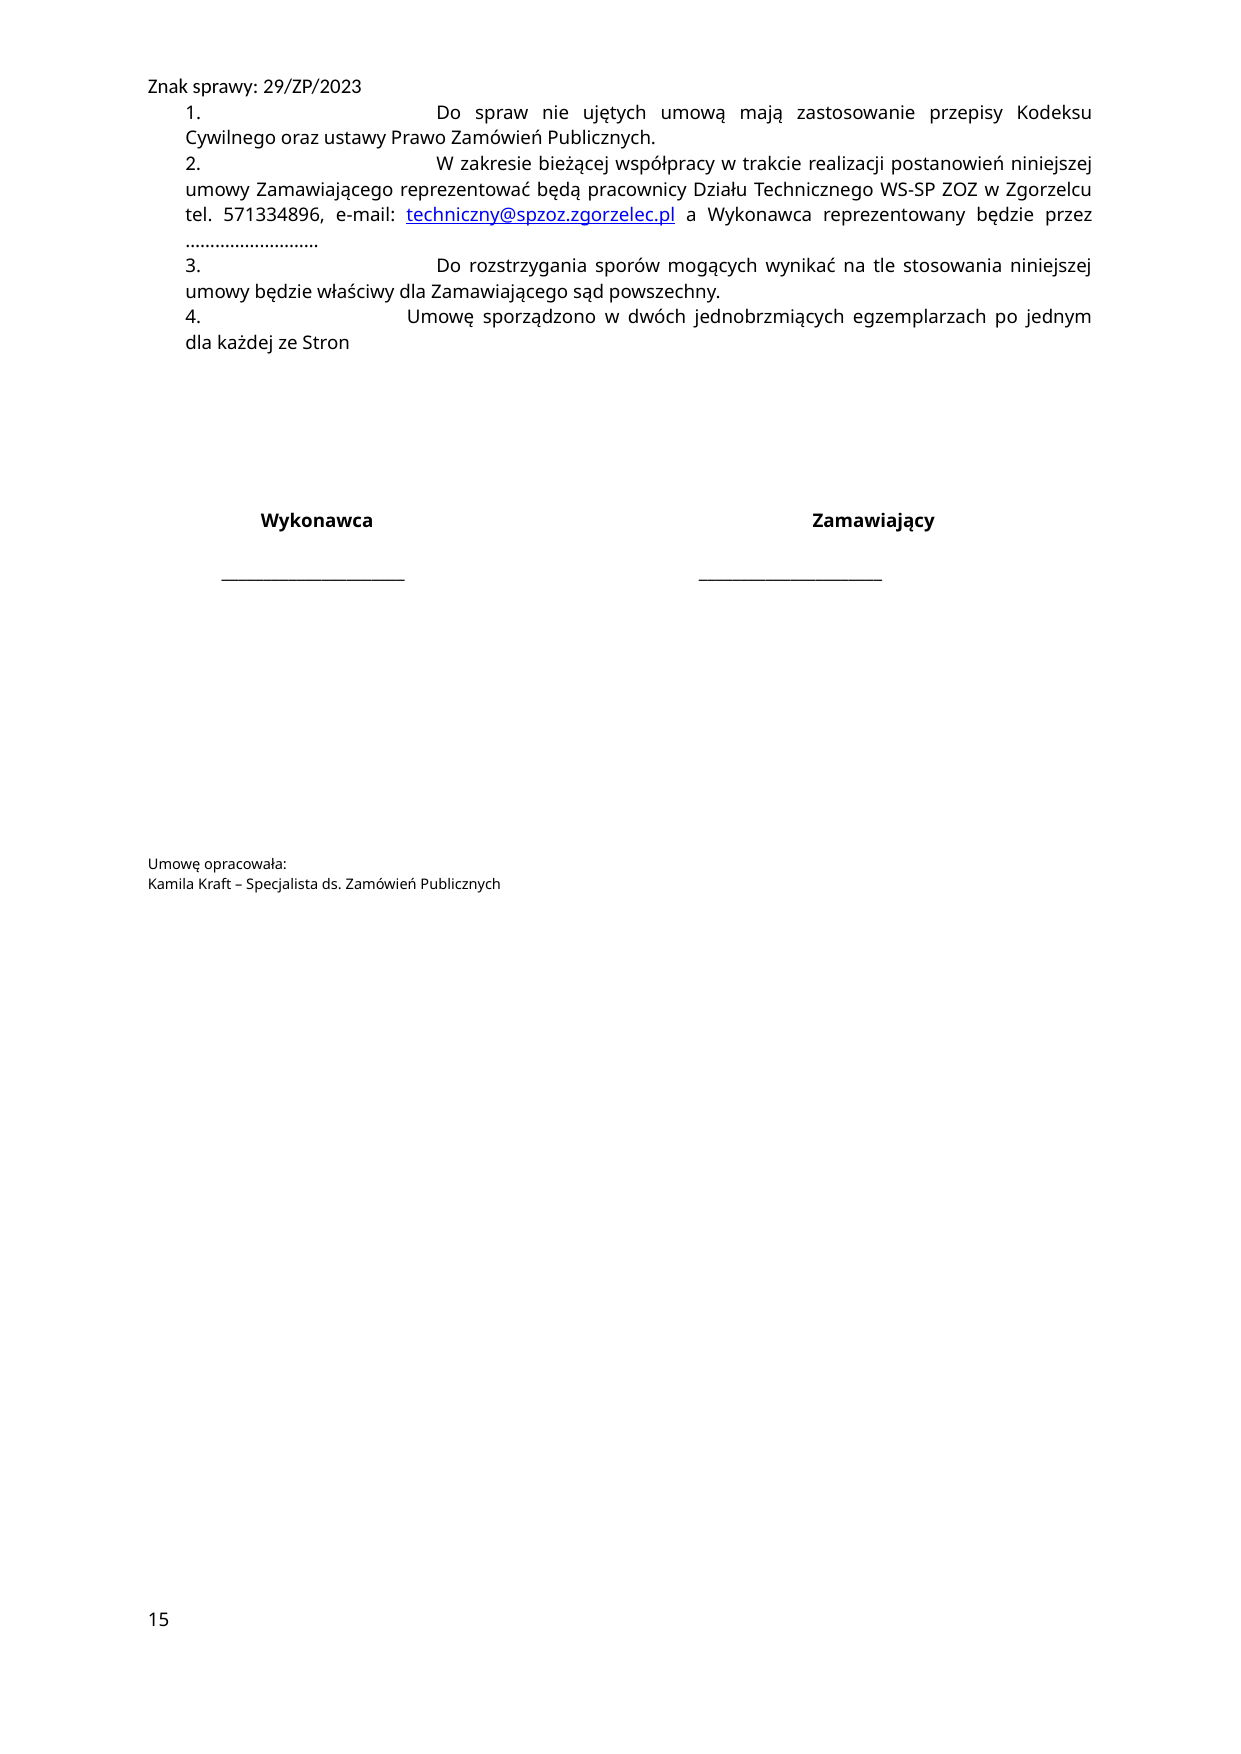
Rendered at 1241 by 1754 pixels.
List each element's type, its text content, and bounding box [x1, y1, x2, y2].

text ______________________ ______________________ [148, 559, 1093, 584]
text Wykonawca Zamawiający [148, 508, 1093, 533]
text Kamila Kraft – Specjalista ds. Zamówień Publicznych [148, 874, 1093, 894]
list W zakresie bieżącej współpracy w trakcie realizacji postanowień niniejszej umowy Zamawiającego reprezentować będą pracownicy Działu Technicznego WS-SP ZOZ w Zgorzelcu tel. 571334896, e-mail: techniczny@spzoz.zgorzelec.pl a Wykonawca reprezentowany będzie przez ……………………… [185, 150, 1093, 252]
text Umowę opracowała: [148, 854, 1093, 874]
list Umowę sporządzono w dwóch jednobrzmiących egzemplarzach po jednym dla każdej ze Stron [185, 303, 1093, 354]
list Do spraw nie ujętych umową mają zastosowanie przepisy Kodeksu Cywilnego oraz ustawy Prawo Zamówień Publicznych. [185, 99, 1093, 150]
list Do rozstrzygania sporów mogących wynikać na tle stosowania niniejszej umowy będzie właściwy dla Zamawiającego sąd powszechny. [185, 252, 1093, 303]
